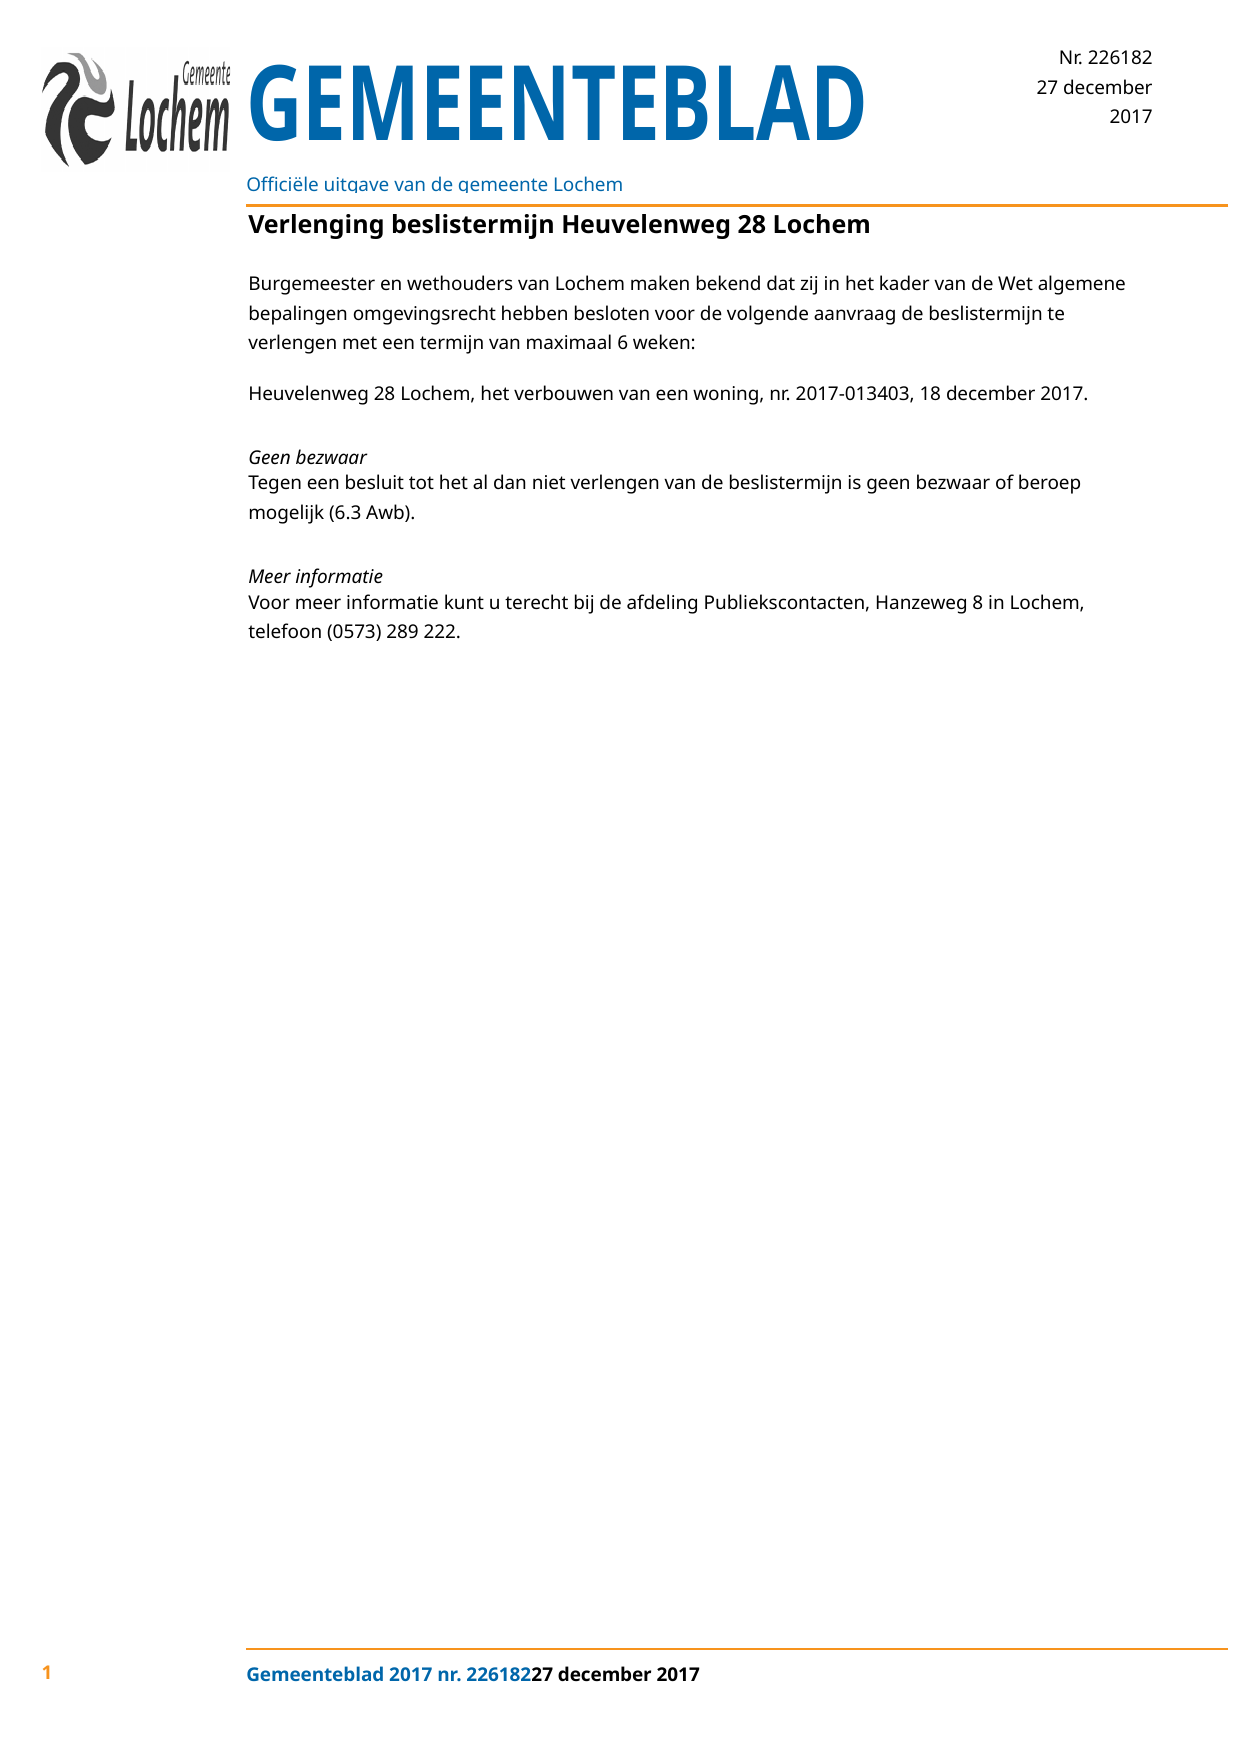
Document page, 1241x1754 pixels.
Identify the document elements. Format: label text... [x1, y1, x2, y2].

picture [41, 47, 231, 172]
text Geen bezwaar [248, 444, 1152, 469]
text Heuvelenweg 28 Lochem, het verbouwen van een woning, nr. 2017-013403, 18 december 2017. [248, 380, 1152, 406]
text Meer informatie [248, 563, 1152, 589]
text Voor meer informatie kunt u terecht bij de afdeling Publiekscontacten, Hanzeweg 8 in Lochem, telefoon (0573) 289 222. [248, 589, 1152, 644]
text Burgemeester en wethouders van Lochem maken bekend dat zij in het kader van de Wet algemene bepalingen omgevingsrecht hebben besloten voor de volgende aanvraag de beslistermijn te verlengen met een termijn van maximaal 6 weken: [248, 270, 1152, 355]
text Tegen een besluit tot het al dan niet verlengen van de beslistermijn is geen bezwaar of beroep mogelijk (6.3 Awb). [248, 469, 1152, 525]
text Verlenging beslistermijn Heuvelenweg 28 Lochem [248, 207, 1152, 241]
